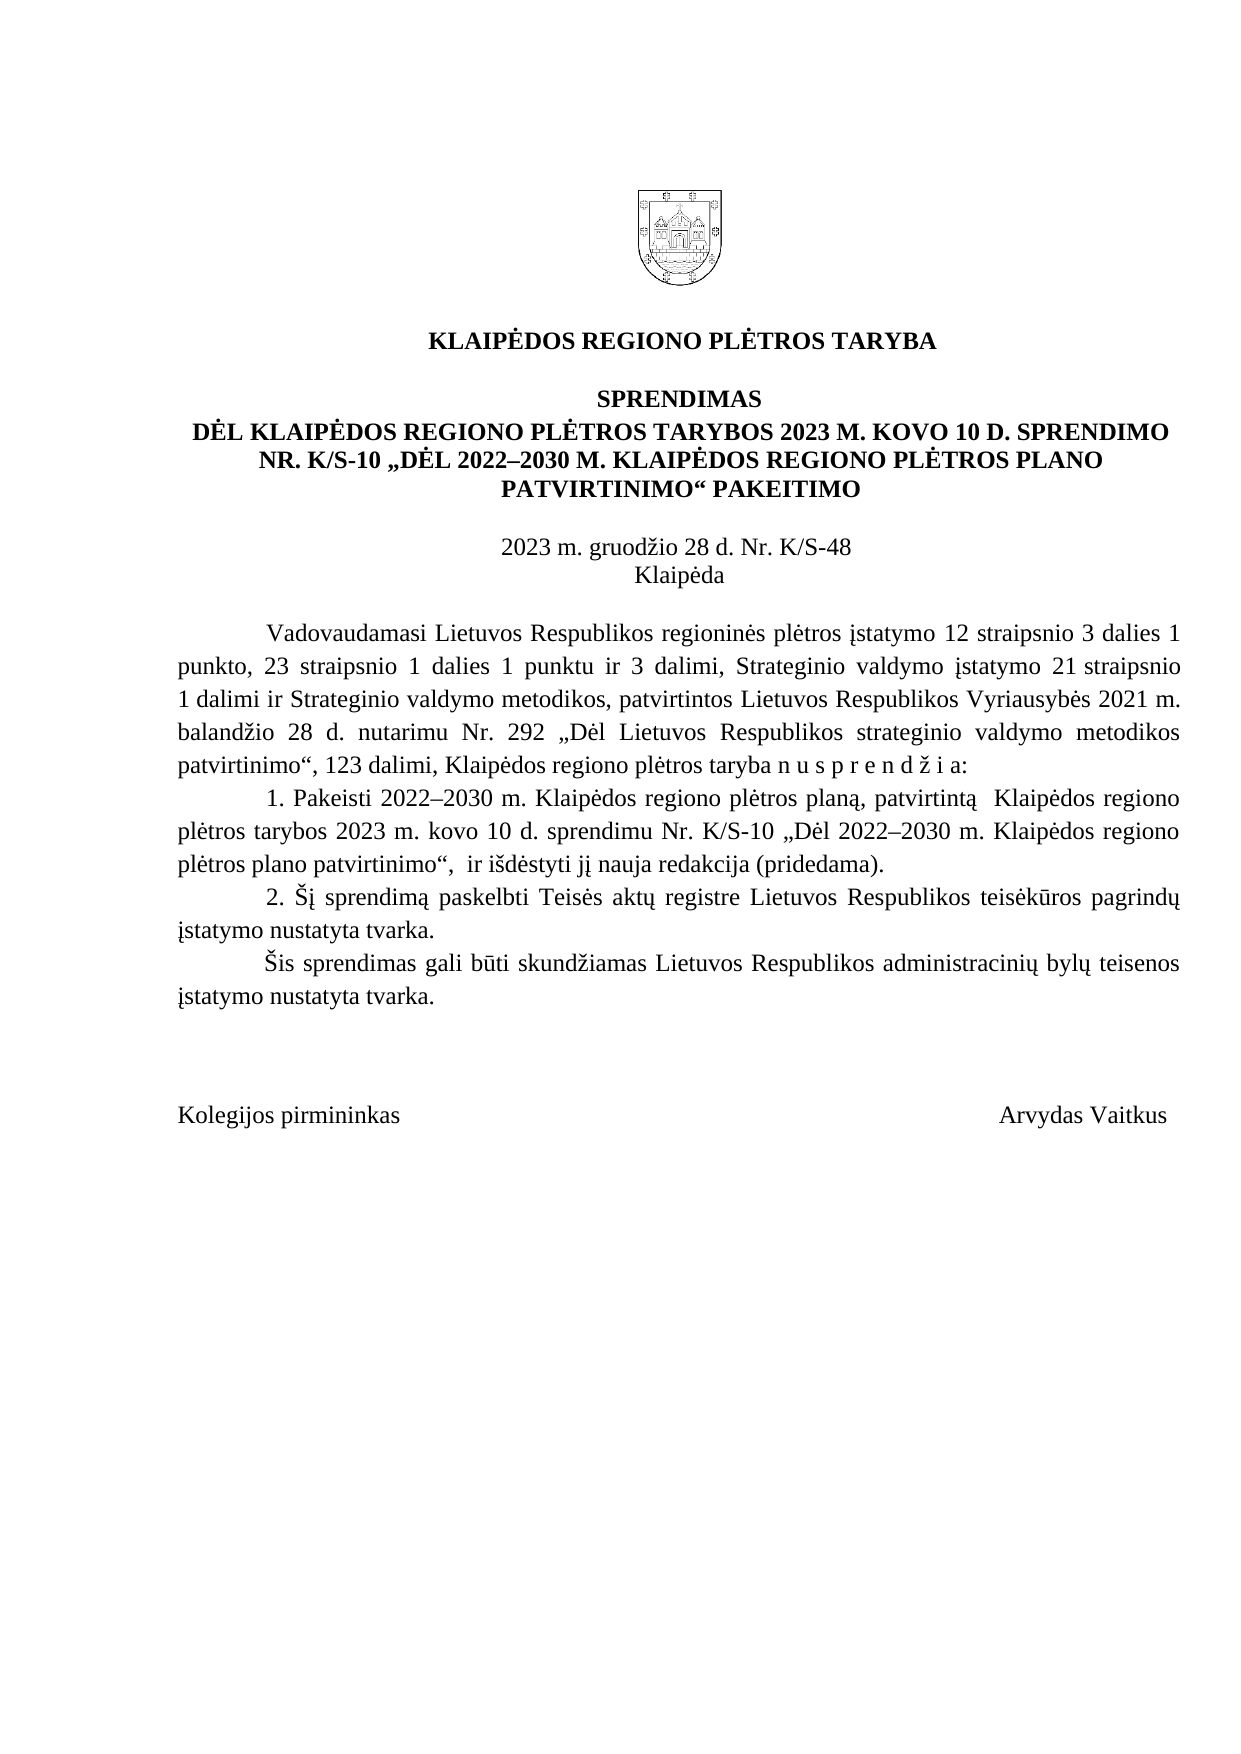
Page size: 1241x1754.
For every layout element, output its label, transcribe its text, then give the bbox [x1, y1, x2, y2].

text SPRENDIMAS [177, 384, 1181, 412]
text KLAIPĖDOS REGIONO PLĖTROS TARYBA [177, 326, 1181, 355]
text 2. Šį sprendimą paskelbti Teisės aktų registre Lietuvos Respublikos teisėkūros pagrindų įstatymo nustatyta tvarka. [177, 882, 1181, 944]
text Vadovaudamasi Lietuvos Respublikos regioninės plėtros įstatymo 12 straipsnio 3 dalies 1 punkto, 23 straipsnio 1 dalies 1 punktu ir 3 dalimi, Strateginio valdymo įstatymo 21 straipsnio 1 dalimi ir Strateginio valdymo metodikos, patvirtintos Lietuvos Respublikos Vyriausybės 2021 m. balandžio 28 d. nutarimu Nr. 292 „Dėl Lietuvos Respublikos strateginio valdymo metodikos patvirtinimo“, 123 dalimi, Klaipėdos regiono plėtros taryba n u s p r e n d ž i a: [177, 618, 1181, 779]
text 2023 m. gruodžio 28 d. Nr. K/S-48 [177, 532, 1181, 561]
text 1. Pakeisti 2022–2030 m. Klaipėdos regiono plėtros planą, patvirtintą Klaipėdos regiono plėtros tarybos 2023 m. kovo 10 d. sprendimu Nr. K/S-10 „Dėl 2022–2030 m. Klaipėdos regiono plėtros plano patvirtinimo“, ir išdėstyti jį nauja redakcija (pridedama). [177, 783, 1181, 878]
text DĖL KLAIPĖDOS REGIONO PLĖTROS TARYBOS 2023 M. KOVO 10 D. SPRENDIMO NR. K/S-10 „DĖL 2022–2030 M. KLAIPĖDOS REGIONO PLĖTROS PLANO PATVIRTINIMO“ PAKEITIMO [177, 417, 1185, 503]
text Kolegijos pirmininkas Arvydas Vaitkus [177, 1101, 1181, 1129]
text Klaipėda [177, 561, 1181, 589]
text Šis sprendimas gali būti skundžiamas Lietuvos Respublikos administracinių bylų teisenos įstatymo nustatyta tvarka. [177, 948, 1181, 1010]
